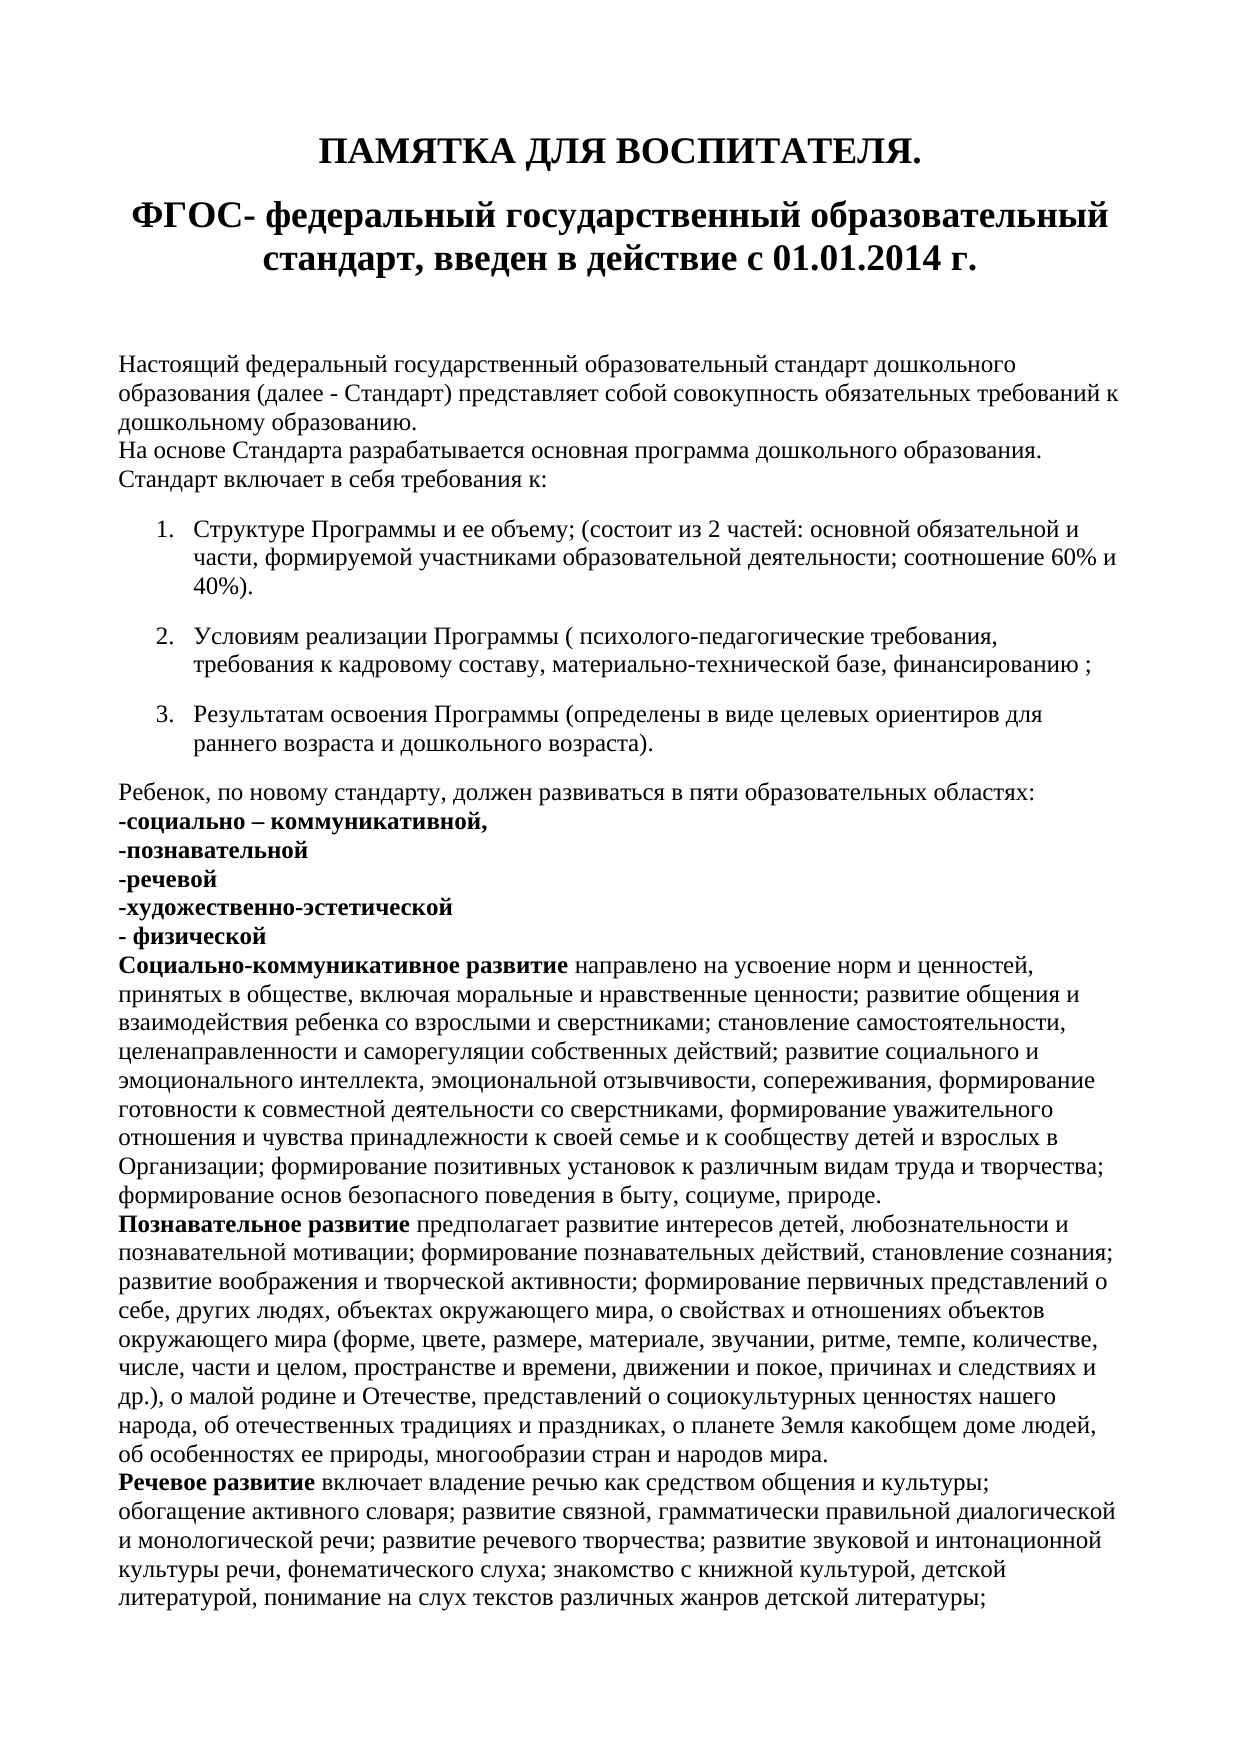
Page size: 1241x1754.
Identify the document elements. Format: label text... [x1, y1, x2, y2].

list Условиям реализации Программы ( психолого-педагогические требования, требования к кадровому составу, материально-технической базе, финансированию ; [156, 621, 1122, 678]
list Структуре Программы и ее объему; (состоит из 2 частей: основной обязательной и части, формируемой участниками образовательной деятельности; соотношение 60% и 40%). [156, 514, 1122, 600]
text Настоящий федеральный государственный образовательный стандарт дошкольного образования (далее - Стандарт) представляет собой совокупность обязательных требований к дошкольному образованию. На основе Стандарта разрабатывается основная программа дошкольного образования. Стандарт включает в себя требования к: [118, 349, 1122, 493]
list Результатам освоения Программы (определены в виде целевых ориентиров для раннего возраста и дошкольного возраста). [156, 699, 1122, 757]
text Ребенок, по новому стандарту, должен развиваться в пяти образовательных областях: -социально – коммуникативной, -познавательной -речевой -художественно-эстетической - физической Социально-коммуникативное развитие направлено на усвоение норм и ценностей, принятых в обществе, включая моральные и нравственные ценности; развитие общения и взаимодействия ребенка со взрослыми и сверстниками; становление самостоятельности, целенаправленности и саморегуляции собственных действий; развитие социального и эмоционального интеллекта, эмоциональной отзывчивости, сопереживания, формирование готовности к совместной деятельности со сверстниками, формирование уважительного отношения и чувства принадлежности к своей семье и к сообществу детей и взрослых в Организации; формирование позитивных установок к различным видам труда и творчества; формирование основ безопасного поведения в быту, социуме, природе. Познавательное развитие предполагает развитие интересов детей, любознательности и познавательной мотивации; формирование познавательных действий, становление сознания; развитие воображения и творческой активности; формирование первичных представлений о себе, других людях, объектах окружающего мира, о свойствах и отношениях объектов окружающего мира (форме, цвете, размере, материале, звучании, ритме, темпе, количестве, числе, части и целом, пространстве и времени, движении и покое, причинах и следствиях и др.), о малой родине и Отечестве, представлений о социокультурных ценностях нашего народа, об отечественных традициях и праздниках, о планете Земля какобщем доме людей, об особенностях ее природы, многообразии стран и народов мира. Речевое развитие включает владение речью как средством общения и культуры; обогащение активного словаря; развитие связной, грамматически правильной диалогической и монологической речи; развитие речевого творчества; развитие звуковой и интонационной культуры речи, фонематического слуха; знакомство с книжной культурой, детской литературой, понимание на слух текстов различных жанров детской литературы; [118, 777, 1122, 1611]
text ПАМЯТКА ДЛЯ ВОСПИТАТЕЛЯ. [118, 128, 1122, 172]
text ФГОС- федеральный государственный образовательный стандарт, введен в действие с 01.01.2014 г. [118, 192, 1122, 279]
